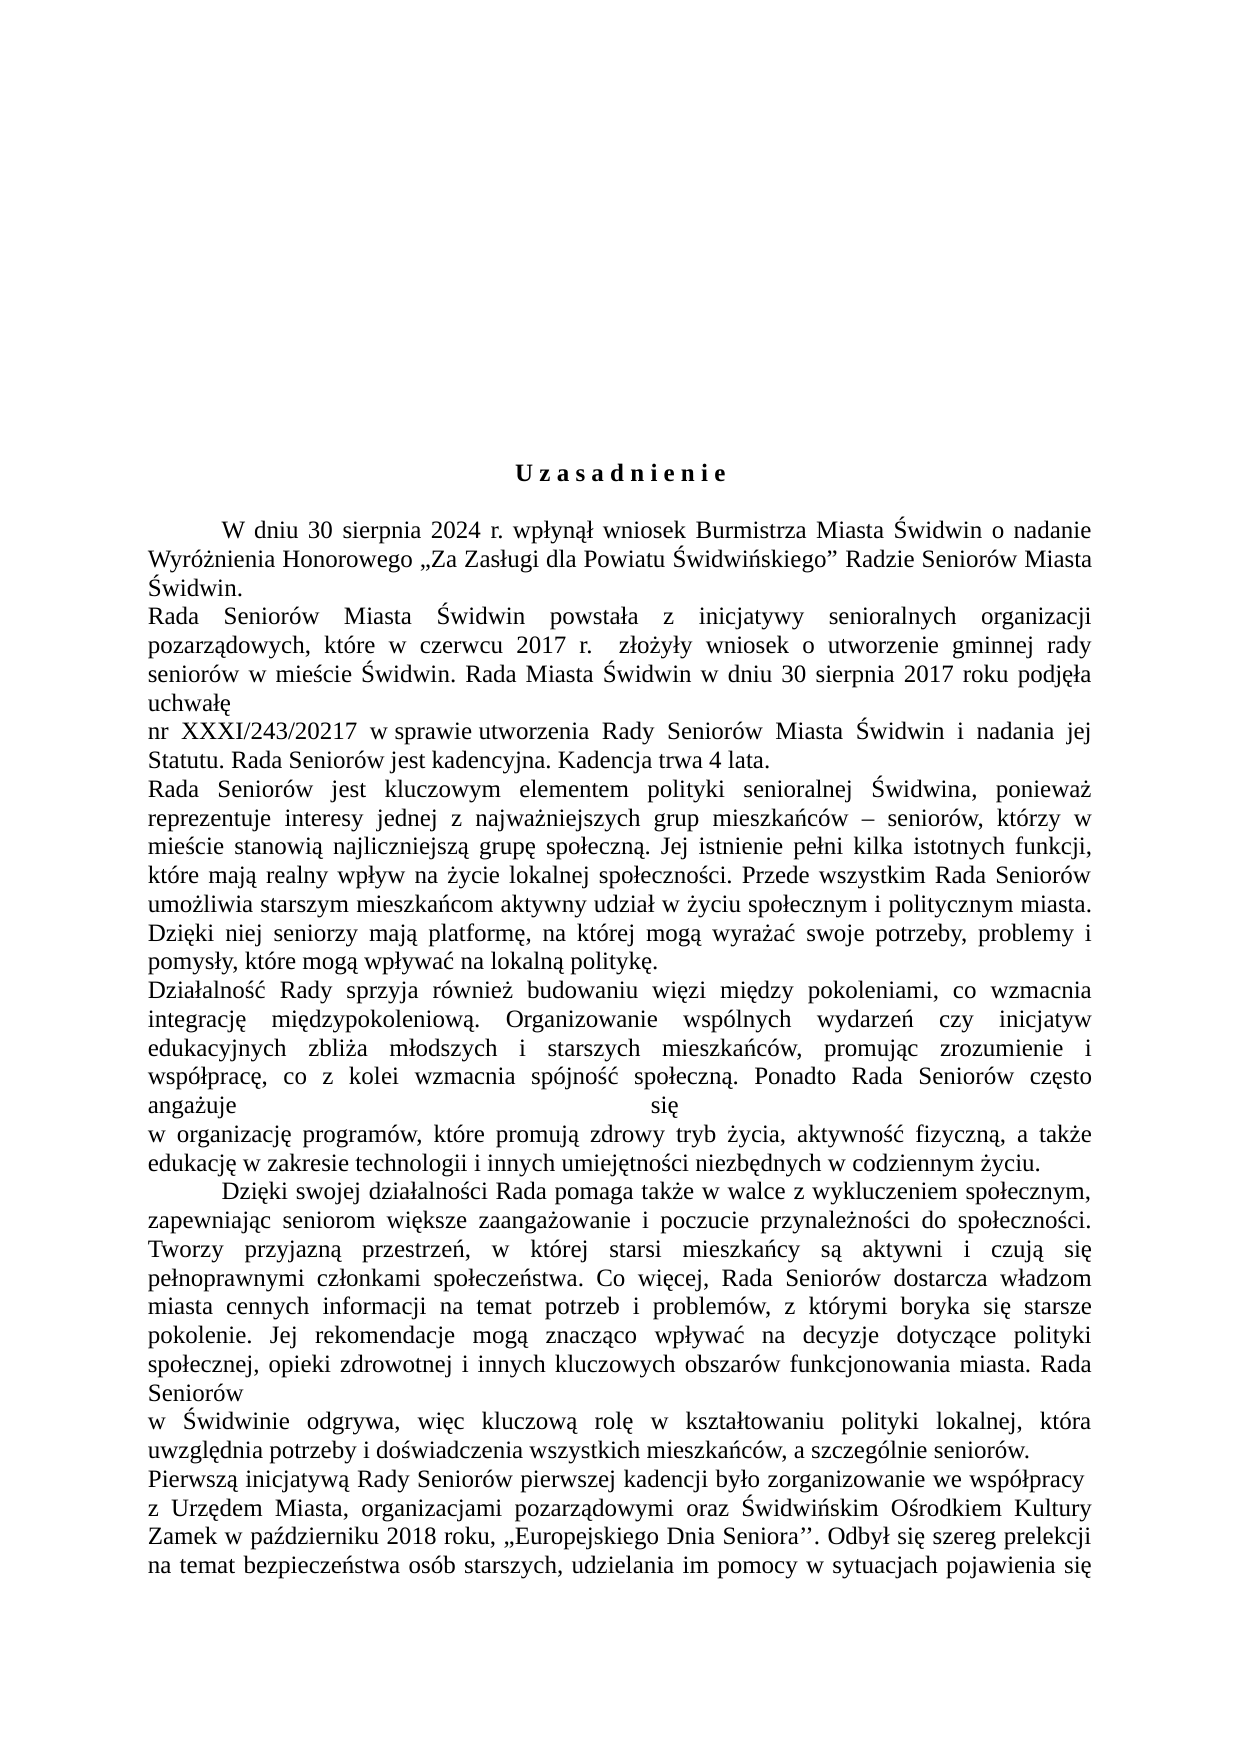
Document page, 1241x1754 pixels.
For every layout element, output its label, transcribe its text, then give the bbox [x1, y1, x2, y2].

text Pierwszą inicjatywą Rady Seniorów pierwszej kadencji było zorganizowanie we współpracy z Urzędem Miasta, organizacjami pozarządowymi oraz Świdwińskim Ośrodkiem Kultury Zamek w październiku 2018 roku, „Europejskiego Dnia Seniora’’. Odbył się szereg prelekcji na temat bezpieczeństwa osób starszych, udzielania im pomocy w sytuacjach pojawienia się [148, 1464, 1093, 1579]
text Dzięki swojej działalności Rada pomaga także w walce z wykluczeniem społecznym, zapewniając seniorom większe zaangażowanie i poczucie przynależności do społeczności. Tworzy przyjazną przestrzeń, w której starsi mieszkańcy są aktywni i czują się pełnoprawnymi członkami społeczeństwa. Co więcej, Rada Seniorów dostarcza władzom miasta cennych informacji na temat potrzeb i problemów, z którymi boryka się starsze pokolenie. Jej rekomendacje mogą znacząco wpływać na decyzje dotyczące polityki społecznej, opieki zdrowotnej i innych kluczowych obszarów funkcjonowania miasta. Rada Seniorów w Świdwinie odgrywa, więc kluczową rolę w kształtowaniu polityki lokalnej, która uwzględnia potrzeby i doświadczenia wszystkich mieszkańców, a szczególnie seniorów. [148, 1176, 1093, 1464]
text U z a s a d n i e n i e [148, 458, 1093, 486]
text Rada Seniorów jest kluczowym elementem polityki senioralnej Świdwina, ponieważ reprezentuje interesy jednej z najważniejszych grup mieszkańców – seniorów, którzy w mieście stanowią najliczniejszą grupę społeczną. Jej istnienie pełni kilka istotnych funkcji, które mają realny wpływ na życie lokalnej społeczności. Przede wszystkim Rada Seniorów umożliwia starszym mieszkańcom aktywny udział w życiu społecznym i politycznym miasta. Dzięki niej seniorzy mają platformę, na której mogą wyrażać swoje potrzeby, problemy i pomysły, które mogą wpływać na lokalną politykę. [148, 774, 1093, 975]
text Działalność Rady sprzyja również budowaniu więzi między pokoleniami, co wzmacnia integrację międzypokoleniową. Organizowanie wspólnych wydarzeń czy inicjatyw edukacyjnych zbliża młodszych i starszych mieszkańców, promując zrozumienie i współpracę, co z kolei wzmacnia spójność społeczną. Ponadto Rada Seniorów często angażuje się w organizację programów, które promują zdrowy tryb życia, aktywność fizyczną, a także edukację w zakresie technologii i innych umiejętności niezbędnych w codziennym życiu. [148, 975, 1093, 1176]
text W dniu 30 sierpnia 2024 r. wpłynął wniosek Burmistrza Miasta Świdwin o nadanie Wyróżnienia Honorowego „Za Zasługi dla Powiatu Świdwińskiego” Radzie Seniorów Miasta Świdwin. [148, 515, 1093, 601]
text Rada Seniorów Miasta Świdwin powstała z inicjatywy senioralnych organizacji pozarządowych, które w czerwcu 2017 r. złożyły wniosek o utworzenie gminnej rady seniorów w mieście Świdwin. Rada Miasta Świdwin w dniu 30 sierpnia 2017 roku podjęła uchwałę nr XXXI/243/20217 w sprawie utworzenia Rady Seniorów Miasta Świdwin i nadania jej Statutu. Rada Seniorów jest kadencyjna. Kadencja trwa 4 lata. [148, 601, 1093, 774]
